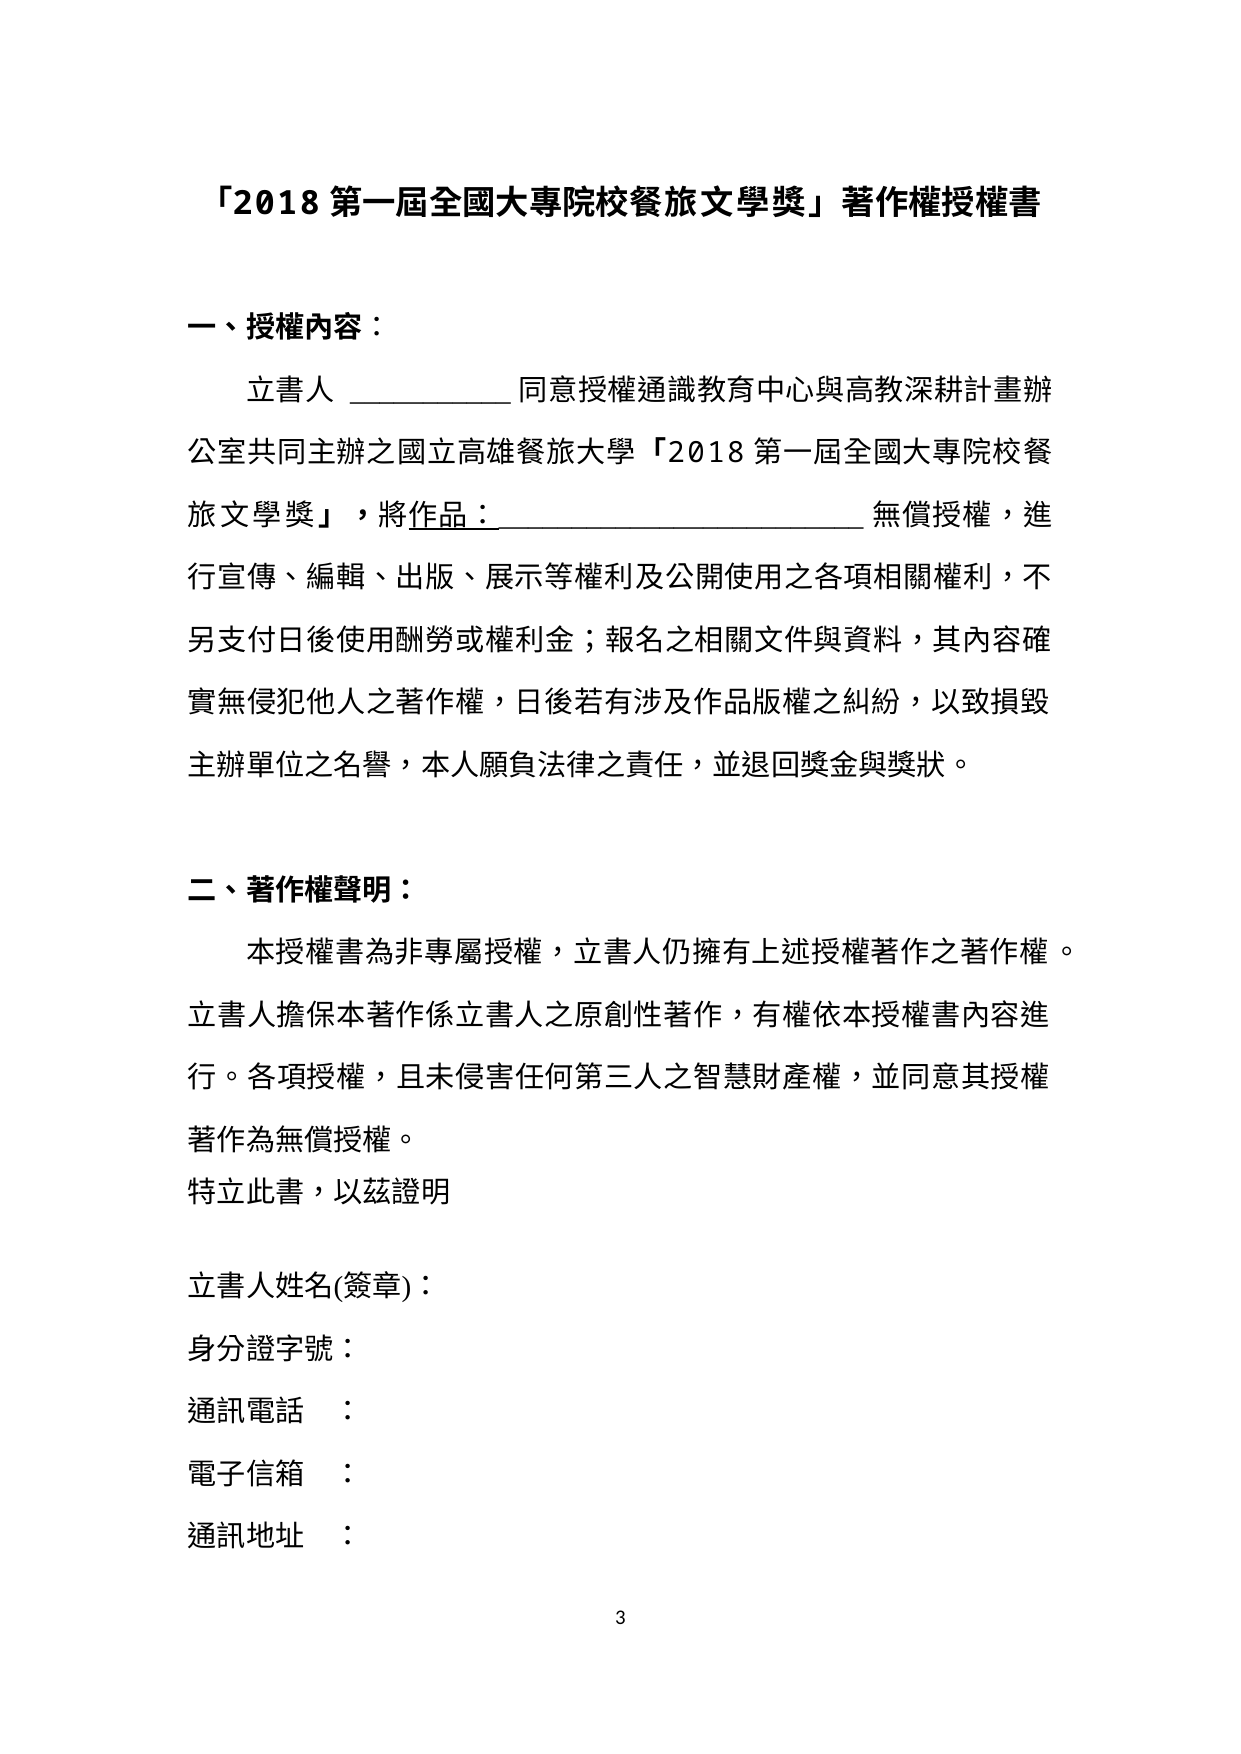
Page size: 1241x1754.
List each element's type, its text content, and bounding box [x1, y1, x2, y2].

text 通訊地址 ： [187, 1492, 1053, 1555]
text 「2018第一屆全國大專院校餐旅文學獎」著作權授權書 [187, 158, 1053, 221]
text 電子信箱 ： [187, 1430, 1053, 1492]
text 立書人 ___________ 同意授權通識教育中心與高教深耕計畫辦公室共同主辦之國立高雄餐旅大學「2018第一屆全國大專院校餐旅文學獎」，將作品：_________________________ 無償授權，進行宣傳、編輯、出版、展示等權利及公開使用之各項相關權利，不另支付日後使用酬勞或權利金；報名之相關文件與資料，其內容確實無侵犯他人之著作權，日後若有涉及作品版權之糾紛，以致損毀主辦單位之名譽，本人願負法律之責任，並退回獎金與獎狀。 [187, 346, 1053, 438]
text 一、授權內容： [187, 283, 1053, 346]
text 通訊電話 ： [187, 1367, 1053, 1430]
text 身分證字號： [187, 1316, 1053, 1367]
